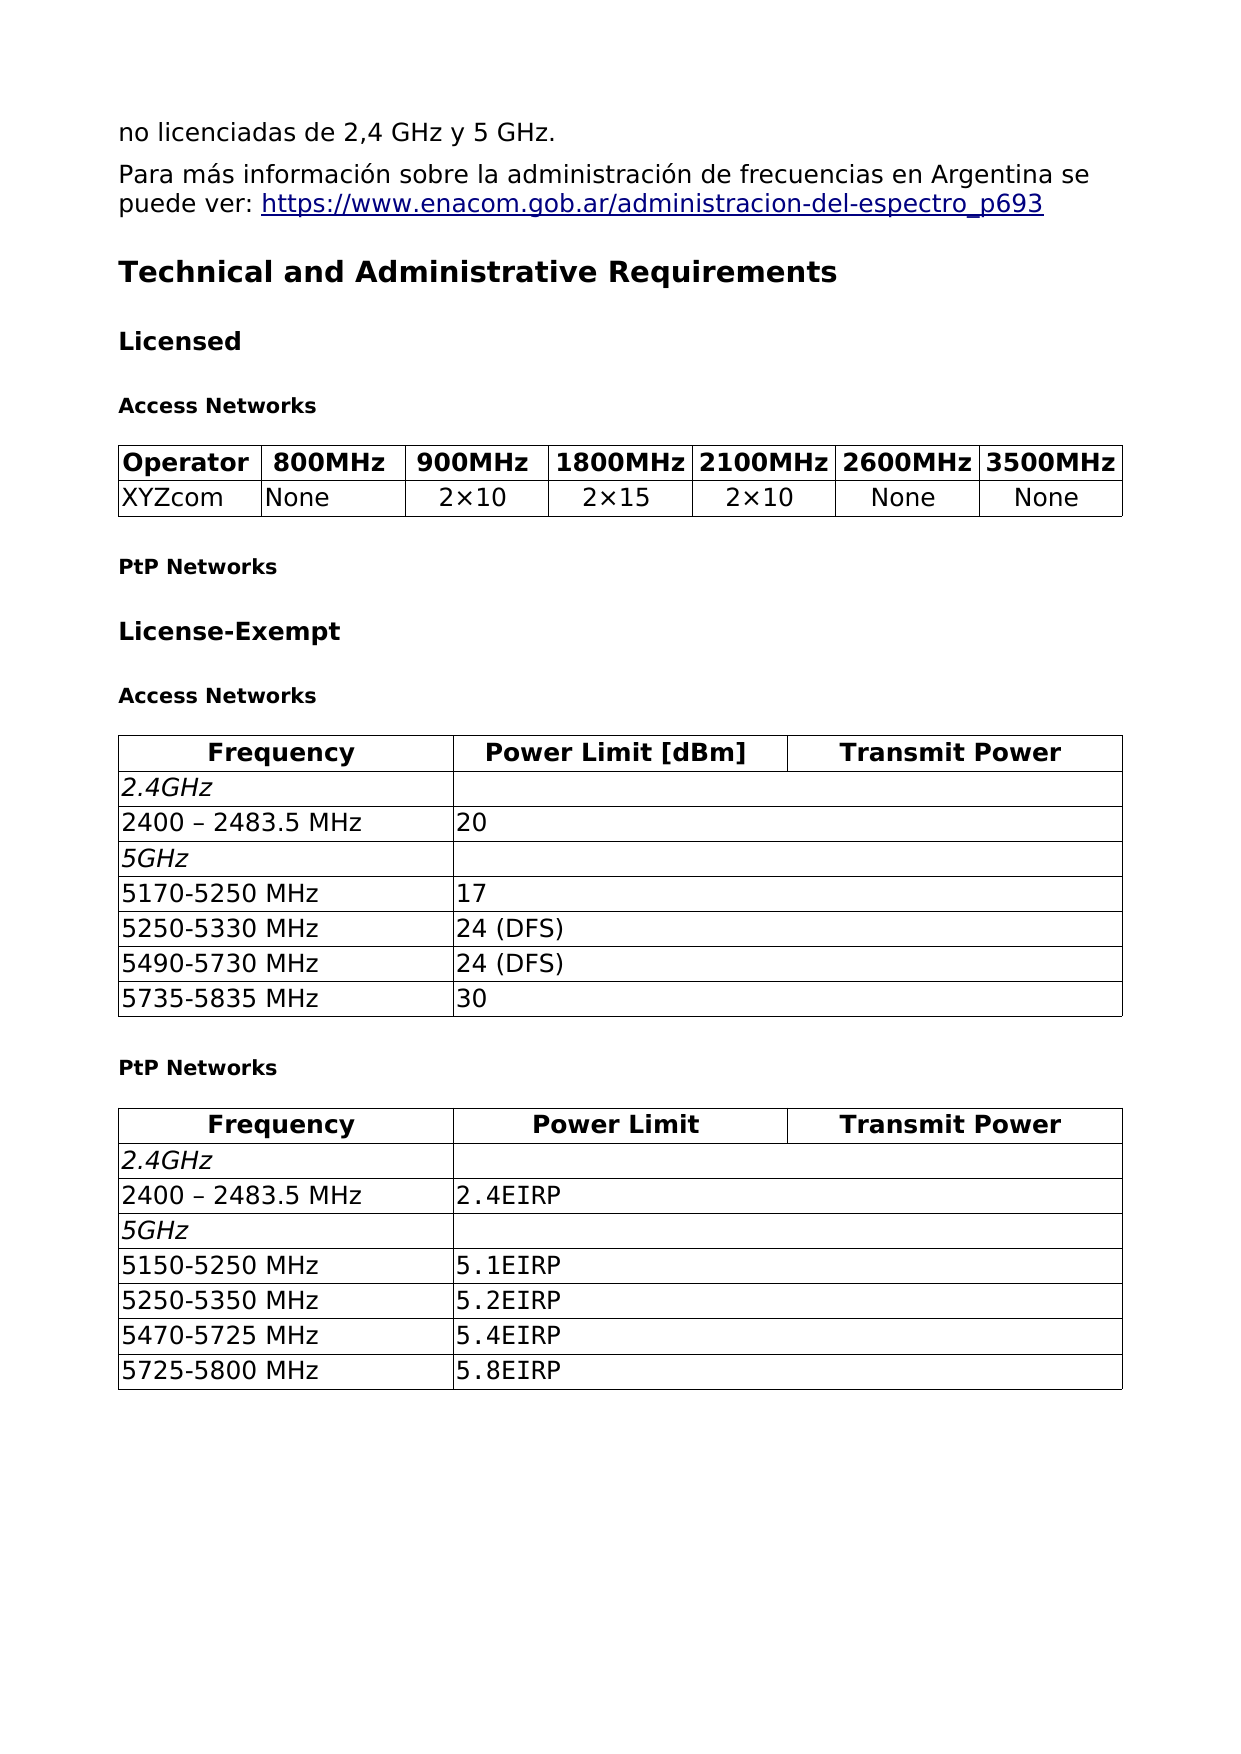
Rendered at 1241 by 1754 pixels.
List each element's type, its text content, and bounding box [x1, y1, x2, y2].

table_cell 2.4EIRP [454, 1179, 1122, 1213]
table_cell 24 (DFS) [454, 947, 1122, 981]
text no licenciadas de 2,4 GHz y 5 GHz. [118, 118, 1122, 147]
subtitle Licensed [118, 327, 1122, 356]
table_cell 5.8EIRP [454, 1355, 1122, 1388]
table_cell 5250-5350 MHz [119, 1284, 453, 1318]
table_header 800MHz [262, 446, 405, 480]
table_cell 2×10 [693, 481, 835, 516]
table_cell None [262, 481, 405, 516]
table_header Operator [119, 446, 261, 480]
table_cell 5.4EIRP [454, 1319, 1122, 1353]
table_cell 2400 – 2483.5 MHz [119, 807, 453, 841]
table_cell 5725-5800 MHz [119, 1355, 453, 1388]
table_cell 30 [454, 982, 1122, 1016]
subtitle Access Networks [118, 394, 1122, 418]
table_cell 2×15 [549, 481, 692, 516]
table_cell 5.1EIRP [454, 1249, 1122, 1283]
subtitle Access Networks [118, 684, 1122, 708]
table_header Transmit Power [788, 1109, 1122, 1143]
table_cell 5250-5330 MHz [119, 912, 453, 946]
table_cell 2400 – 2483.5 MHz [119, 1179, 453, 1213]
table_header Transmit Power [788, 736, 1122, 771]
table_cell 2×10 [406, 481, 548, 516]
table_cell 5150-5250 MHz [119, 1249, 453, 1283]
subtitle License-Exempt [118, 617, 1122, 646]
table_cell 2.4GHz [119, 1144, 453, 1178]
text Para más información sobre la administración de frecuencias en Argentina se puede ver: https://www.enacom.gob.ar/administracion-del-espectro_p693 [118, 160, 1122, 218]
subtitle PtP Networks [118, 555, 1122, 580]
table_cell None [836, 481, 979, 516]
table_cell [454, 1214, 1122, 1248]
table_cell 24 (DFS) [454, 912, 1122, 946]
table_header Frequency [119, 1109, 453, 1143]
table_header Power Limit [454, 1109, 787, 1143]
table_cell 5735-5835 MHz [119, 982, 453, 1016]
table_cell [454, 772, 1122, 806]
table_cell [454, 1144, 1122, 1178]
subtitle Technical and Administrative Requirements [118, 256, 1122, 289]
table_header 3500MHz [980, 446, 1122, 480]
table_header Frequency [119, 736, 453, 771]
table_cell 5GHz [119, 842, 453, 876]
table_cell 2.4GHz [119, 772, 453, 806]
table_header Power Limit [dBm] [454, 736, 787, 771]
table_cell None [980, 481, 1122, 516]
table_cell XYZcom [119, 481, 261, 516]
table_cell 5.2EIRP [454, 1284, 1122, 1318]
table_cell 5470-5725 MHz [119, 1319, 453, 1353]
table_header 1800MHz [549, 446, 692, 480]
table_header 2100MHz [693, 446, 835, 480]
table_cell [454, 842, 1122, 876]
subtitle PtP Networks [118, 1056, 1122, 1080]
table_cell 20 [454, 807, 1122, 841]
table_cell 5170-5250 MHz [119, 877, 453, 911]
table_cell 5GHz [119, 1214, 453, 1248]
table_header 2600MHz [836, 446, 979, 480]
table_cell 5490-5730 MHz [119, 947, 453, 981]
table_header 900MHz [406, 446, 548, 480]
table_cell 17 [454, 877, 1122, 911]
